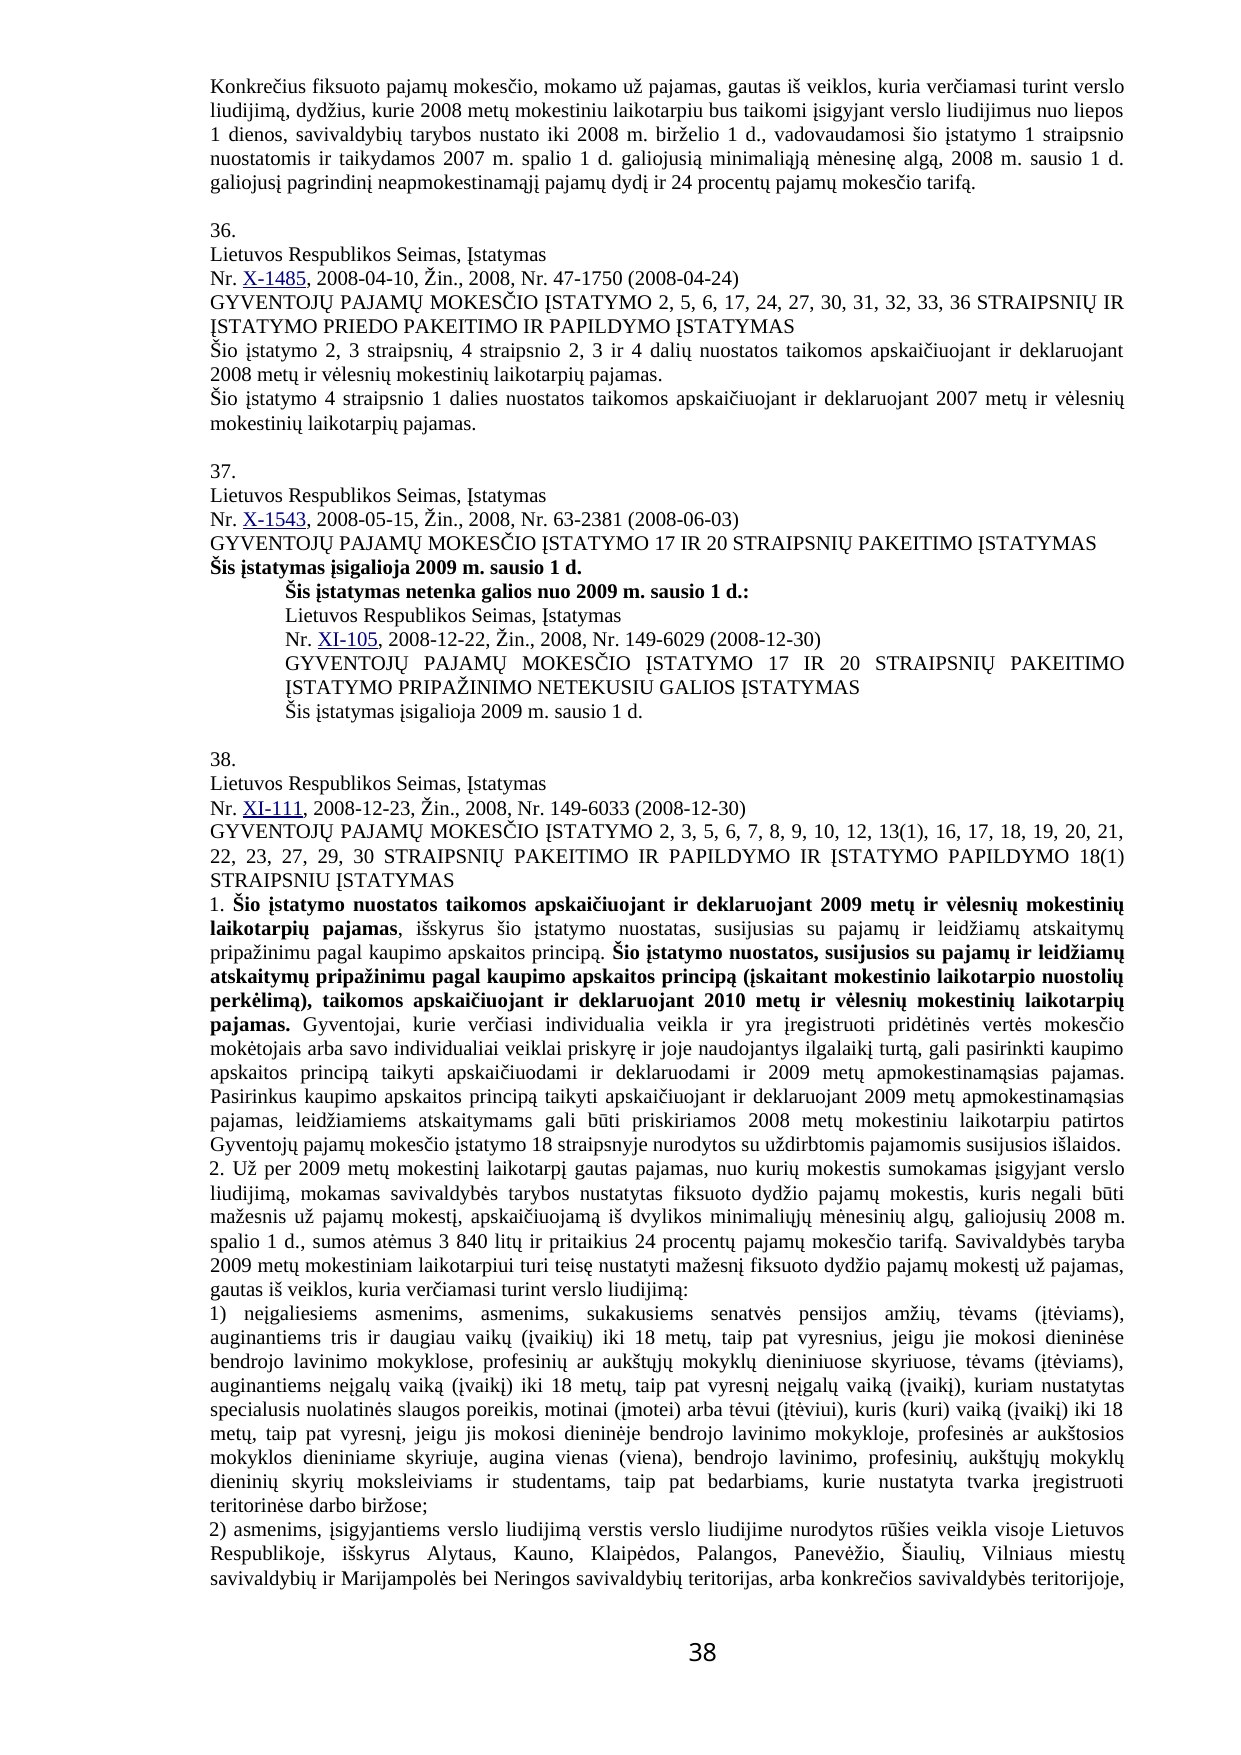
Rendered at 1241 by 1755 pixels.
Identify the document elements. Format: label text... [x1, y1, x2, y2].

text Lietuvos Respublikos Seimas, Įstatymas [210, 483, 1126, 507]
text Šio įstatymo 2, 3 straipsnių, 4 straipsnio 2, 3 ir 4 dalių nuostatos taikomos apskaičiuojant ir deklaruojant 2008 metų ir vėlesnių mokestinių laikotarpių pajamas. [210, 338, 1126, 386]
text Nr. XI-105, 2008-12-22, Žin., 2008, Nr. 149-6029 (2008-12-30) [285, 627, 1126, 651]
text 2) asmenims, įsigyjantiems verslo liudijimą verstis verslo liudijime nurodytos rūšies veikla visoje Lietuvos Respublikoje, išskyrus Alytaus, Kauno, Klaipėdos, Palangos, Panevėžio, Šiaulių, Vilniaus miestų savivaldybių ir Marijampolės bei Neringos savivaldybių teritorijas, arba konkrečios savivaldybės teritorijoje, [209, 1517, 1126, 1589]
text Šis įstatymas netenka galios nuo 2009 m. sausio 1 d.: [210, 579, 1126, 603]
text 36. [210, 218, 1126, 242]
text Nr. X-1543, 2008-05-15, Žin., 2008, Nr. 63-2381 (2008-06-03) [210, 507, 1126, 531]
text Šis įstatymas įsigalioja 2009 m. sausio 1 d. [285, 699, 1126, 723]
text Lietuvos Respublikos Seimas, Įstatymas [210, 771, 1126, 795]
text 38. [210, 747, 1126, 771]
text Nr. X-1485, 2008-04-10, Žin., 2008, Nr. 47-1750 (2008-04-24) [210, 266, 1126, 290]
text GYVENTOJŲ PAJAMŲ MOKESČIO ĮSTATYMO 2, 3, 5, 6, 7, 8, 9, 10, 12, 13(1), 16, 17, 18, 19, 20, 21, 22, 23, 27, 29, 30 STRAIPSNIŲ PAKEITIMO IR PAPILDYMO IR ĮSTATYMO PAPILDYMO 18(1) STRAIPSNIU ĮSTATYMAS [210, 819, 1126, 892]
text GYVENTOJŲ PAJAMŲ MOKESČIO ĮSTATYMO 2, 5, 6, 17, 24, 27, 30, 31, 32, 33, 36 STRAIPSNIŲ IR ĮSTATYMO PRIEDO PAKEITIMO IR PAPILDYMO ĮSTATYMAS [210, 290, 1126, 338]
text GYVENTOJŲ PAJAMŲ MOKESČIO ĮSTATYMO 17 IR 20 STRAIPSNIŲ PAKEITIMO ĮSTATYMAS [210, 531, 1126, 555]
text Šio įstatymo 4 straipsnio 1 dalies nuostatos taikomos apskaičiuojant ir deklaruojant 2007 metų ir vėlesnių mokestinių laikotarpių pajamas. [210, 386, 1126, 434]
text 2. Už per 2009 metų mokestinį laikotarpį gautas pajamas, nuo kurių mokestis sumokamas įsigyjant verslo liudijimą, mokamas savivaldybės tarybos nustatytas fiksuoto dydžio pajamų mokestis, kuris negali būti mažesnis už pajamų mokestį, apskaičiuojamą iš dvylikos minimaliųjų mėnesinių algų, galiojusių 2008 m. spalio 1 d., sumos atėmus 3 840 litų ir pritaikius 24 procentų pajamų mokesčio tarifą. Savivaldybės taryba 2009 metų mokestiniam laikotarpiui turi teisę nustatyti mažesnį fiksuoto dydžio pajamų mokestį už pajamas, gautas iš veiklos, kuria verčiamasi turint verslo liudijimą: [209, 1156, 1126, 1301]
text Lietuvos Respublikos Seimas, Įstatymas [210, 242, 1126, 266]
text Lietuvos Respublikos Seimas, Įstatymas [285, 603, 1126, 627]
text 37. [210, 458, 1126, 483]
text 1. Šio įstatymo nuostatos taikomos apskaičiuojant ir deklaruojant 2009 metų ir vėlesnių mokestinių laikotarpių pajamas, išskyrus šio įstatymo nuostatas, susijusias su pajamų ir leidžiamų atskaitymų pripažinimu pagal kaupimo apskaitos principą. Šio įstatymo nuostatos, susijusios su pajamų ir leidžiamų atskaitymų pripažinimu pagal kaupimo apskaitos principą (įskaitant mokestinio laikotarpio nuostolių perkėlimą), taikomos apskaičiuojant ir deklaruojant 2010 metų ir vėlesnių mokestinių laikotarpių pajamas. Gyventojai, kurie verčiasi individualia veikla ir yra įregistruoti pridėtinės vertės mokesčio mokėtojais arba savo individualiai veiklai priskyrę ir joje naudojantys ilgalaikį turtą, gali pasirinkti kaupimo apskaitos principą taikyti apskaičiuodami ir deklaruodami ir 2009 metų apmokestinamąsias pajamas. Pasirinkus kaupimo apskaitos principą taikyti apskaičiuojant ir deklaruojant 2009 metų apmokestinamąsias pajamas, leidžiamiems atskaitymams gali būti priskiriamos 2008 metų mokestiniu laikotarpiu patirtos Gyventojų pajamų mokesčio įstatymo 18 straipsnyje nurodytos su uždirbtomis pajamomis susijusios išlaidos. [209, 892, 1126, 1156]
text GYVENTOJŲ PAJAMŲ MOKESČIO ĮSTATYMO 17 IR 20 STRAIPSNIŲ PAKEITIMO ĮSTATYMO PRIPAŽINIMO NETEKUSIU GALIOS ĮSTATYMAS [285, 651, 1126, 699]
text 1) neįgaliesiems asmenims, asmenims, sukakusiems senatvės pensijos amžių, tėvams (įtėviams), auginantiems tris ir daugiau vaikų (įvaikių) iki 18 metų, taip pat vyresnius, jeigu jie mokosi dieninėse bendrojo lavinimo mokyklose, profesinių ar aukštųjų mokyklų dieniniuose skyriuose, tėvams (įtėviams), auginantiems neįgalų vaiką (įvaikį) iki 18 metų, taip pat vyresnį neįgalų vaiką (įvaikį), kuriam nustatytas specialusis nuolatinės slaugos poreikis, motinai (įmotei) arba tėvui (įtėviui), kuris (kuri) vaiką (įvaikį) iki 18 metų, taip pat vyresnį, jeigu jis mokosi dieninėje bendrojo lavinimo mokykloje, profesinės ar aukštosios mokyklos dieniniame skyriuje, augina vienas (viena), bendrojo lavinimo, profesinių, aukštųjų mokyklų dieninių skyrių moksleiviams ir studentams, taip pat bedarbiams, kurie nustatyta tvarka įregistruoti teritorinėse darbo biržose; [209, 1301, 1126, 1517]
text Šis įstatymas įsigalioja 2009 m. sausio 1 d. [210, 555, 1126, 579]
text Nr. XI-111, 2008-12-23, Žin., 2008, Nr. 149-6033 (2008-12-30) [210, 795, 1126, 819]
text Konkrečius fiksuoto pajamų mokesčio, mokamo už pajamas, gautas iš veiklos, kuria verčiamasi turint verslo liudijimą, dydžius, kurie 2008 metų mokestiniu laikotarpiu bus taikomi įsigyjant verslo liudijimus nuo liepos 1 dienos, savivaldybių tarybos nustato iki 2008 m. birželio 1 d., vadovaudamosi šio įstatymo 1 straipsnio nuostatomis ir taikydamos 2007 m. spalio 1 d. galiojusią minimaliąją mėnesinę algą, 2008 m. sausio 1 d. galiojusį pagrindinį neapmokestinamąjį pajamų dydį ir 24 procentų pajamų mokesčio tarifą. [210, 73, 1126, 194]
